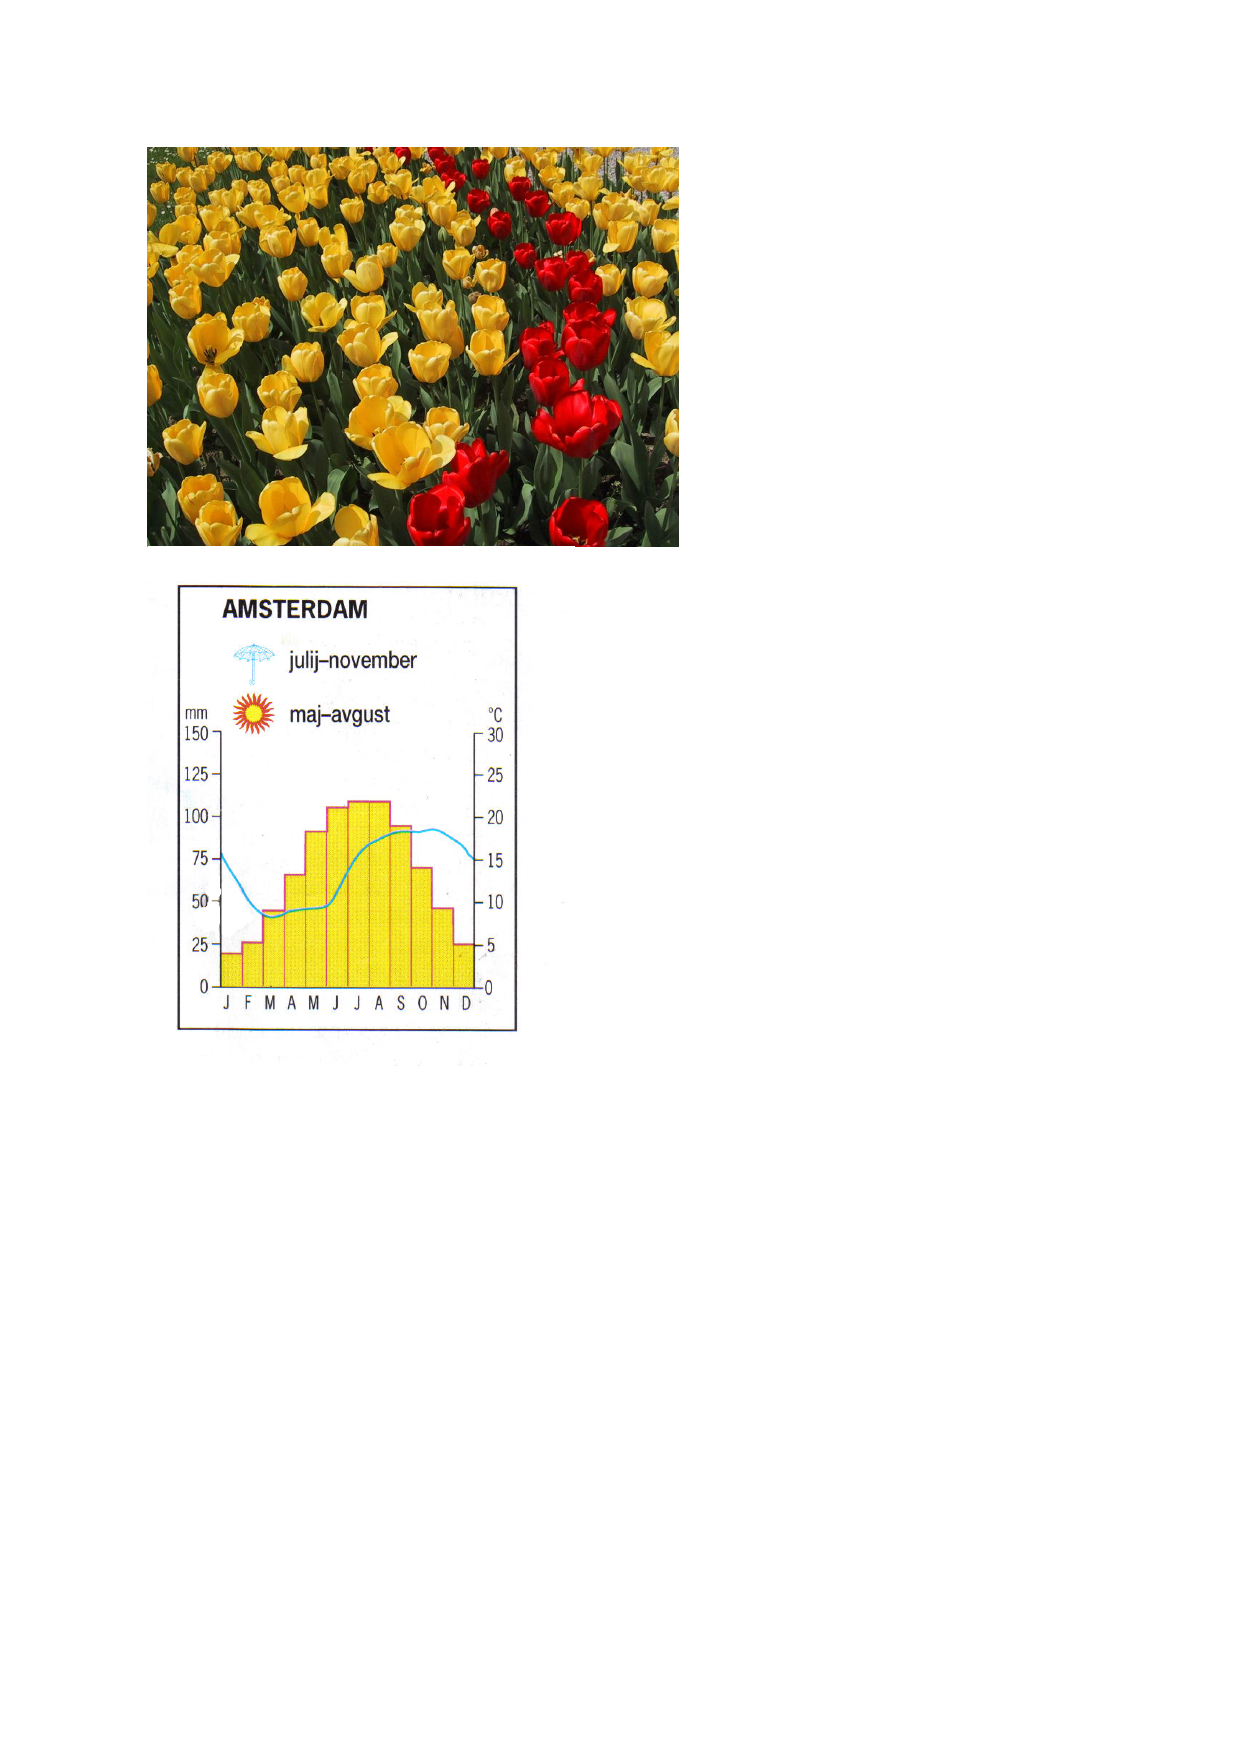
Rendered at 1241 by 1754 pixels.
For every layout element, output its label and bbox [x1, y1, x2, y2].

picture [147, 147, 679, 1066]
